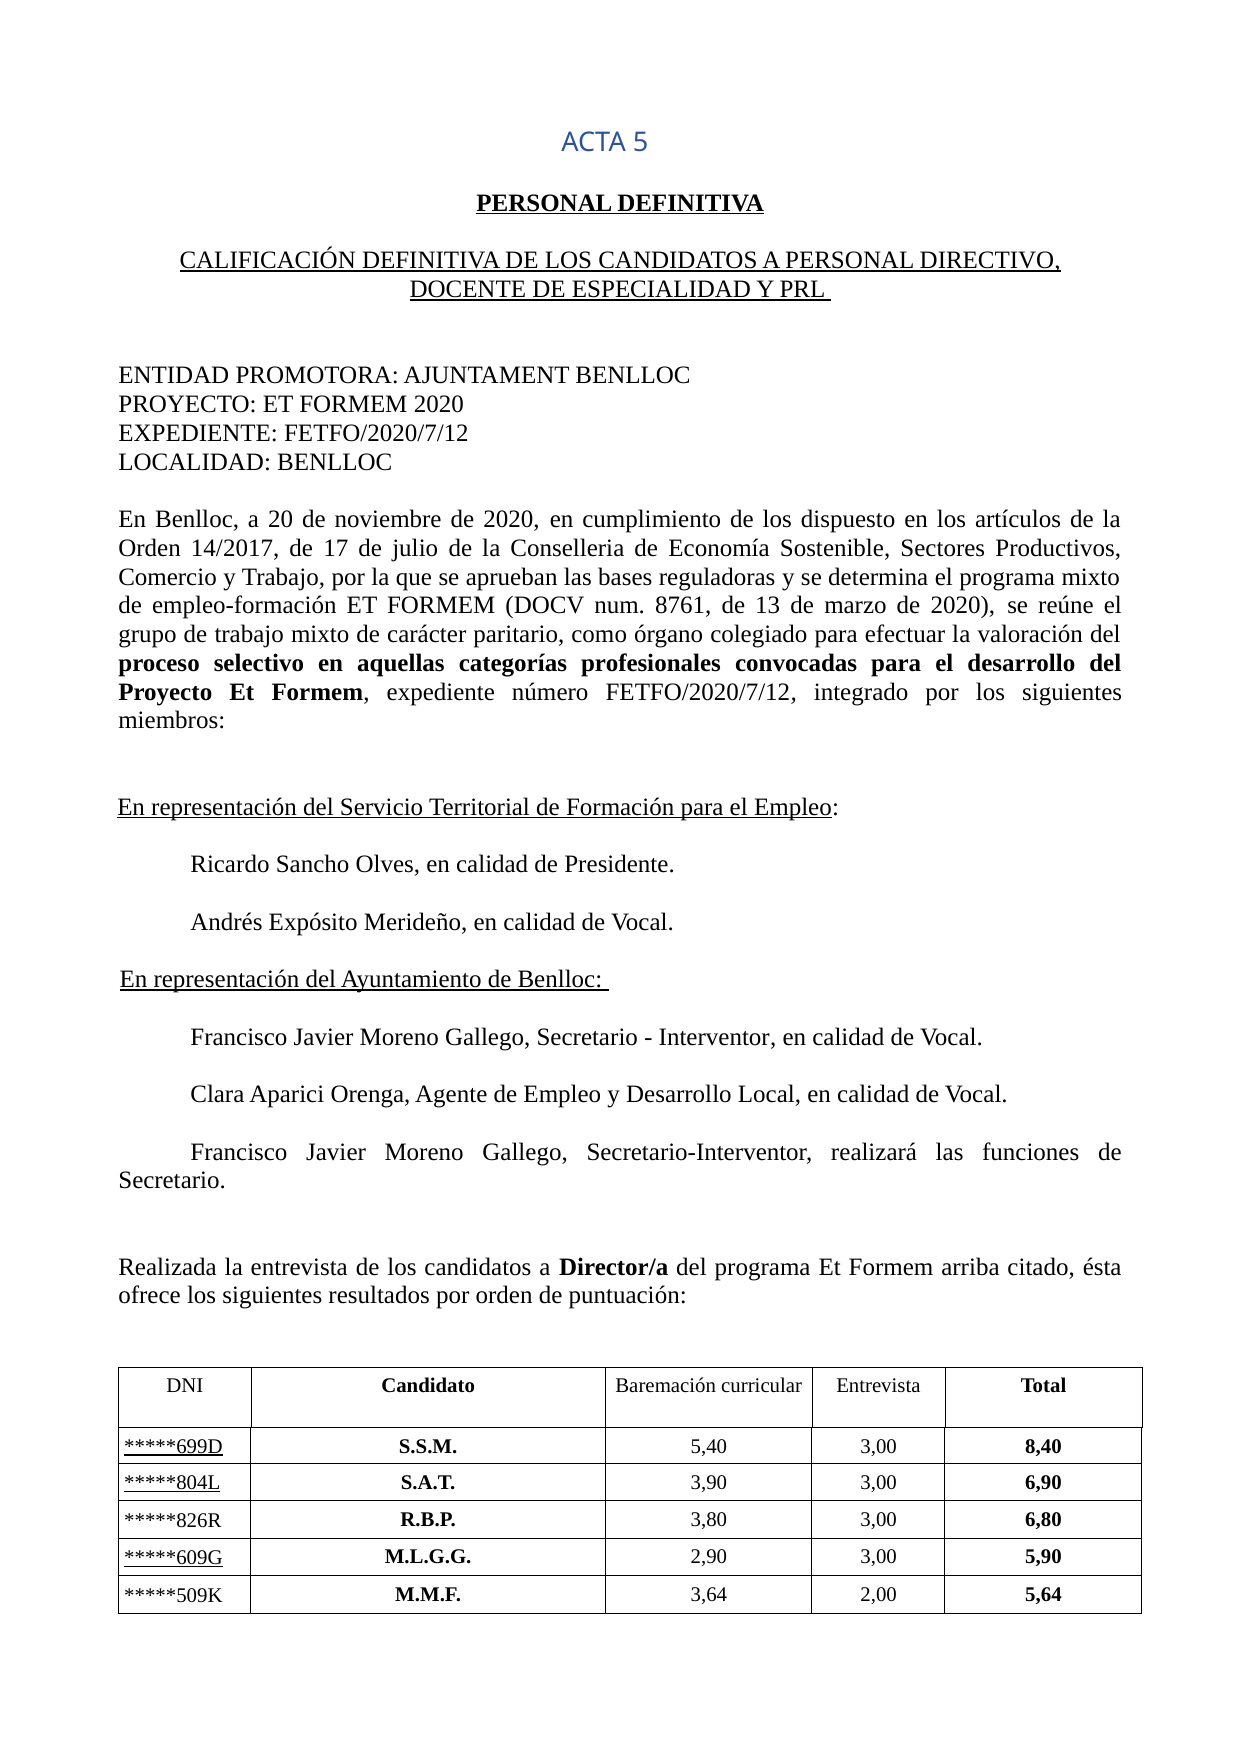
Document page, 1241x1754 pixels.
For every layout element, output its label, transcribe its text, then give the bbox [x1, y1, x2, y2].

table_cell 2,00 [812, 1576, 944, 1612]
table_cell S.A.T. [251, 1464, 605, 1500]
text En Benlloc, a 20 de noviembre de 2020, en cumplimiento de los dispuesto en los artículos de la Orden 14/2017, de 17 de julio de la Conselleria de Economía Sostenible, Sectores Productivos, Comercio y Trabajo, por la que se aprueban las bases reguladoras y se determina el programa mixto de empleo-formación ET FORMEM (DOCV num. 8761, de 13 de marzo de 2020), se reúne el grupo de trabajo mixto de carácter paritario, como órgano colegiado para efectuar la valoración del proceso selectivo en aquellas categorías profesionales convocadas para el desarrollo del Proyecto Et Formem, expediente número FETFO/2020/7/12, integrado por los siguientes miembros: [118, 504, 1122, 734]
table_cell 3,80 [606, 1501, 811, 1537]
text Realizada la entrevista de los candidatos a Director/a del programa Et Formem arriba citado, ésta ofrece los siguientes resultados por orden de puntuación: [118, 1252, 1122, 1309]
table_cell 3,90 [606, 1464, 811, 1500]
text En representación del Ayuntamiento de Benlloc: [118, 964, 1122, 993]
table_header Entrevista [813, 1368, 945, 1427]
table_cell 3,00 [812, 1501, 944, 1537]
table_cell 6,90 [945, 1464, 1141, 1500]
table_cell 2,90 [606, 1539, 811, 1575]
text Andrés Expósito Merideño, en calidad de Vocal. [118, 907, 1122, 935]
table_cell *****804L [119, 1464, 250, 1500]
text Francisco Javier Moreno Gallego, Secretario - Interventor, en calidad de Vocal. [118, 1022, 1122, 1050]
table_cell M.M.F. [251, 1576, 605, 1612]
table_cell *****826R [119, 1501, 250, 1537]
table_header Total [946, 1368, 1142, 1427]
table_header Baremación curricular [606, 1368, 812, 1427]
table_cell 8,40 [945, 1428, 1141, 1463]
table_cell 3,00 [812, 1428, 944, 1463]
table_header DNI [119, 1368, 251, 1427]
text ENTIDAD PROMOTORA: AJUNTAMENT BENLLOC [118, 360, 1122, 389]
text PERSONAL DEFINITIVA [118, 188, 1122, 217]
table_cell 6,80 [945, 1501, 1141, 1537]
text Ricardo Sancho Olves, en calidad de Presidente. [118, 849, 1122, 878]
table_cell S.S.M. [251, 1428, 605, 1463]
text LOCALIDAD: BENLLOC [118, 447, 1122, 475]
text Francisco Javier Moreno Gallego, Secretario-Interventor, realizará las funciones de Secretario. [118, 1137, 1122, 1194]
table_cell M.L.G.G. [251, 1539, 605, 1575]
table_cell *****609G [119, 1539, 250, 1575]
table_cell 5,90 [945, 1539, 1141, 1575]
table_header Candidato [252, 1368, 605, 1427]
table_cell *****509K [119, 1576, 250, 1612]
subtitle ACTA 5 [487, 122, 1122, 159]
table_cell 5,40 [606, 1428, 811, 1463]
text Clara Aparici Orenga, Agente de Empleo y Desarrollo Local, en calidad de Vocal. [118, 1079, 1122, 1108]
text CALIFICACIÓN DEFINITIVA DE LOS CANDIDATOS A PERSONAL DIRECTIVO, DOCENTE DE ESPECIALIDAD Y PRL [118, 245, 1122, 303]
table_cell R.B.P. [251, 1501, 605, 1537]
table_cell 5,64 [945, 1576, 1141, 1612]
table_cell *****699D [119, 1428, 250, 1463]
table_cell 3,64 [606, 1576, 811, 1612]
text PROYECTO: ET FORMEM 2020 [118, 389, 1122, 418]
text En representación del Servicio Territorial de Formación para el Empleo: [117, 792, 1122, 820]
table_cell 3,00 [812, 1539, 944, 1575]
table_cell 3,00 [812, 1464, 944, 1500]
text EXPEDIENTE: FETFO/2020/7/12 [118, 418, 1122, 447]
